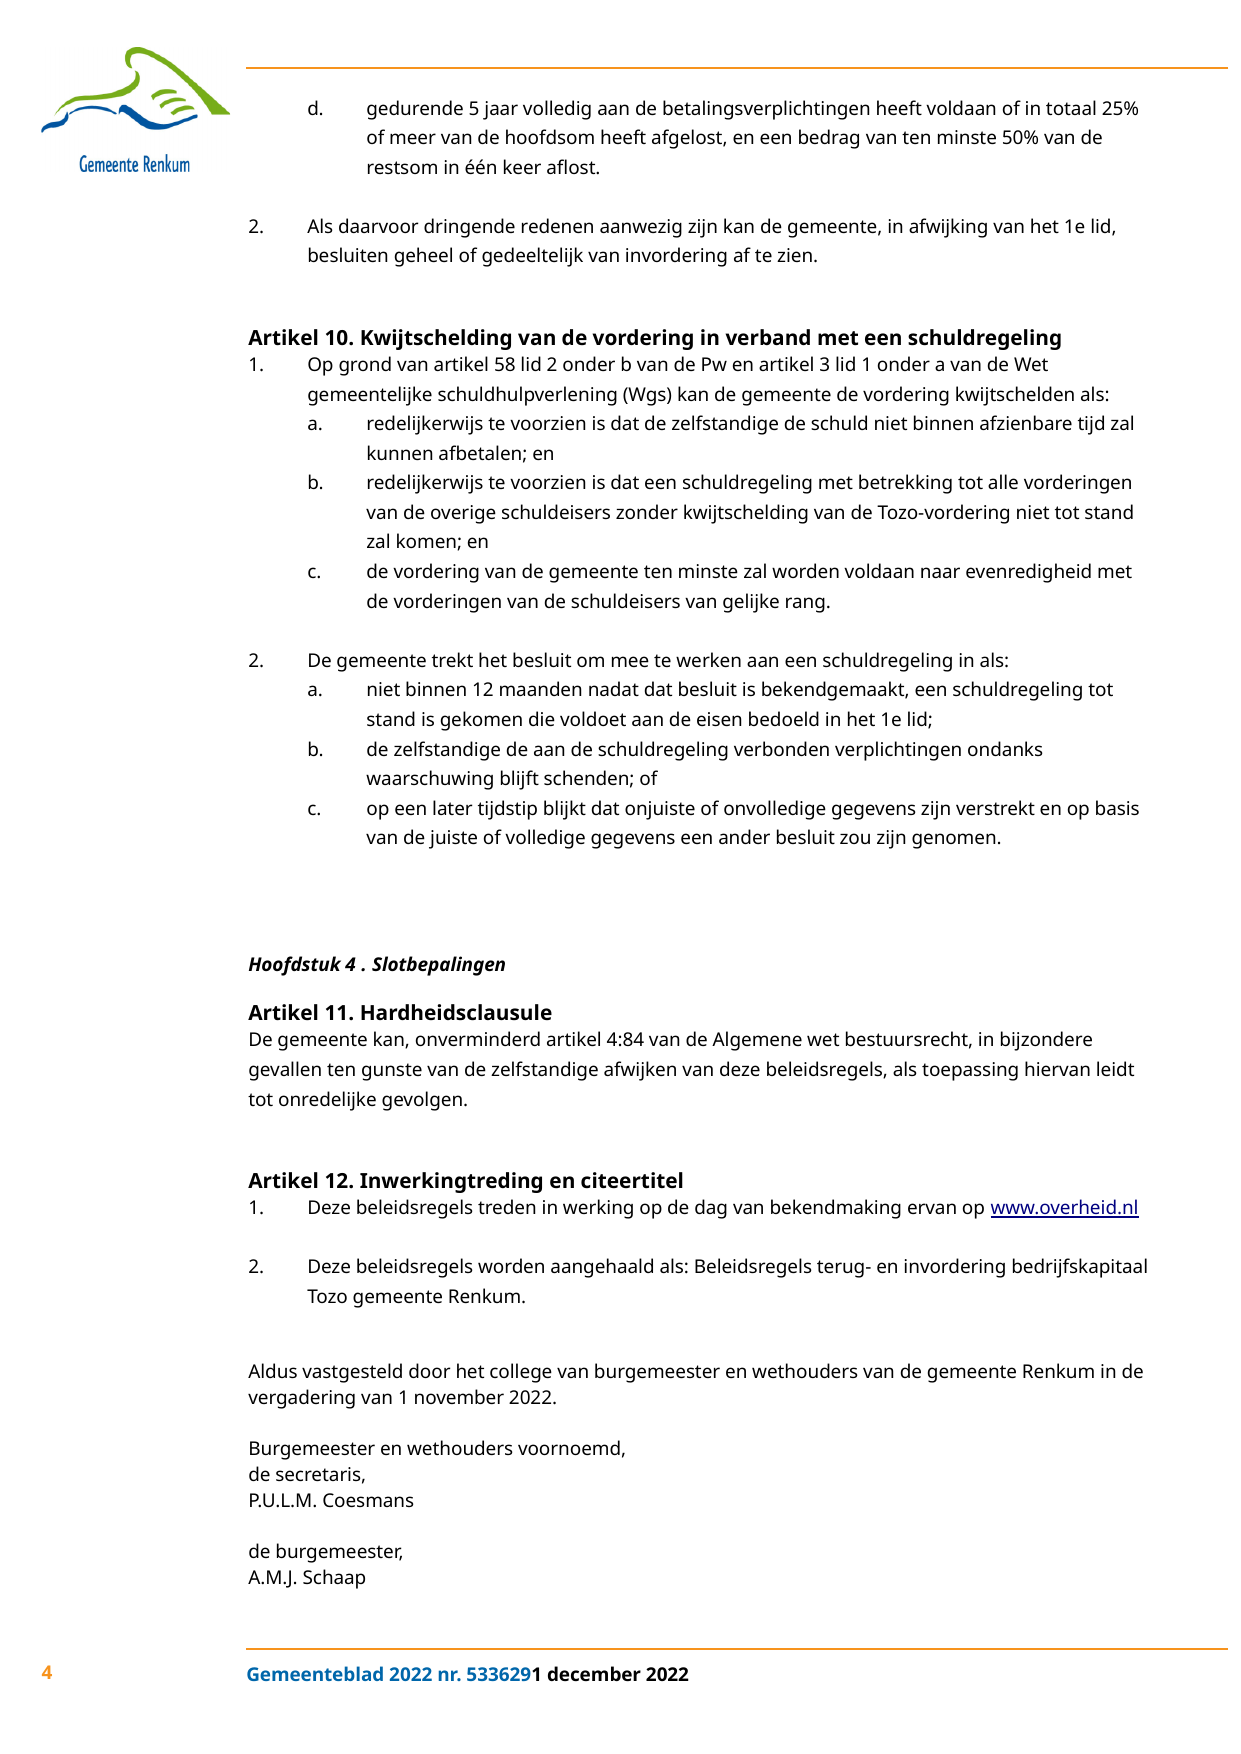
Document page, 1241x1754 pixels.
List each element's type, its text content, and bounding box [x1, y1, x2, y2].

list op een later tijdstip blijkt dat onjuiste of onvolledige gegevens zijn verstrekt en op basis van de juiste of volledige gegevens een ander besluit zou zijn genomen. [307, 795, 1152, 850]
text de burgemeester, [248, 1538, 1152, 1564]
text Artikel 12. Inwerkingtreding en citeertitel [248, 1166, 1152, 1194]
text Artikel 11. Hardheidsclausule [248, 998, 1152, 1027]
text Hoofdstuk 4 . Slotbepalingen [248, 949, 1152, 977]
text de secretaris, [248, 1461, 1152, 1487]
list de vordering van de gemeente ten minste zal worden voldaan naar evenredigheid met de vorderingen van de schuldeisers van gelijke rang. [307, 558, 1152, 613]
picture [41, 47, 231, 172]
list Als daarvoor dringende redenen aanwezig zijn kan de gemeente, in afwijking van het 1e lid, besluiten geheel of gedeeltelijk van invordering af te zien. [248, 213, 1152, 268]
list redelijkerwijs te voorzien is dat een schuldregeling met betrekking tot alle vorderingen van de overige schuldeisers zonder kwijtschelding van de Tozo-vordering niet tot stand zal komen; en [307, 469, 1152, 554]
list Op grond van artikel 58 lid 2 onder b van de Pw en artikel 3 lid 1 onder a van de Wet gemeentelijke schuldhulpverlening (Wgs) kan de gemeente de vordering kwijtschelden als: [248, 351, 1152, 406]
text De gemeente kan, onverminderd artikel 4:84 van de Algemene wet bestuursrecht, in bijzondere gevallen ten gunste van de zelfstandige afwijken van deze beleidsregels, als toepassing hiervan leidt tot onredelijke gevolgen. [248, 1027, 1152, 1112]
text Aldus vastgesteld door het college van burgemeester en wethouders van de gemeente Renkum in de vergadering van 1 november 2022. [248, 1358, 1152, 1410]
list niet binnen 12 maanden nadat dat besluit is bekendgemaakt, een schuldregeling tot stand is gekomen die voldoet aan de eisen bedoeld in het 1e lid; [307, 677, 1152, 732]
list Deze beleidsregels worden aangehaald als: Beleidsregels terug- en invordering bedrijfskapitaal Tozo gemeente Renkum. [248, 1253, 1152, 1309]
list de zelfstandige de aan de schuldregeling verbonden verplichtingen ondanks waarschuwing blijft schenden; of [307, 736, 1152, 791]
list Deze beleidsregels treden in werking op de dag van bekendmaking ervan op www.overheid.nl [248, 1194, 1152, 1220]
list De gemeente trekt het besluit om mee te werken aan een schuldregeling in als: [248, 647, 1152, 673]
text Burgemeester en wethouders voornoemd, [248, 1435, 1152, 1461]
text P.U.L.M. Coesmans [248, 1487, 1152, 1513]
list redelijkerwijs te voorzien is dat de zelfstandige de schuld niet binnen afzienbare tijd zal kunnen afbetalen; en [307, 410, 1152, 466]
text A.M.J. Schaap [248, 1564, 1152, 1590]
text Artikel 10. Kwijtschelding van de vordering in verband met een schuldregeling [248, 323, 1152, 351]
list gedurende 5 jaar volledig aan de betalingsverplichtingen heeft voldaan of in totaal 25% of meer van de hoofdsom heeft afgelost, en een bedrag van ten minste 50% van de restsom in één keer aflost. [307, 95, 1152, 180]
